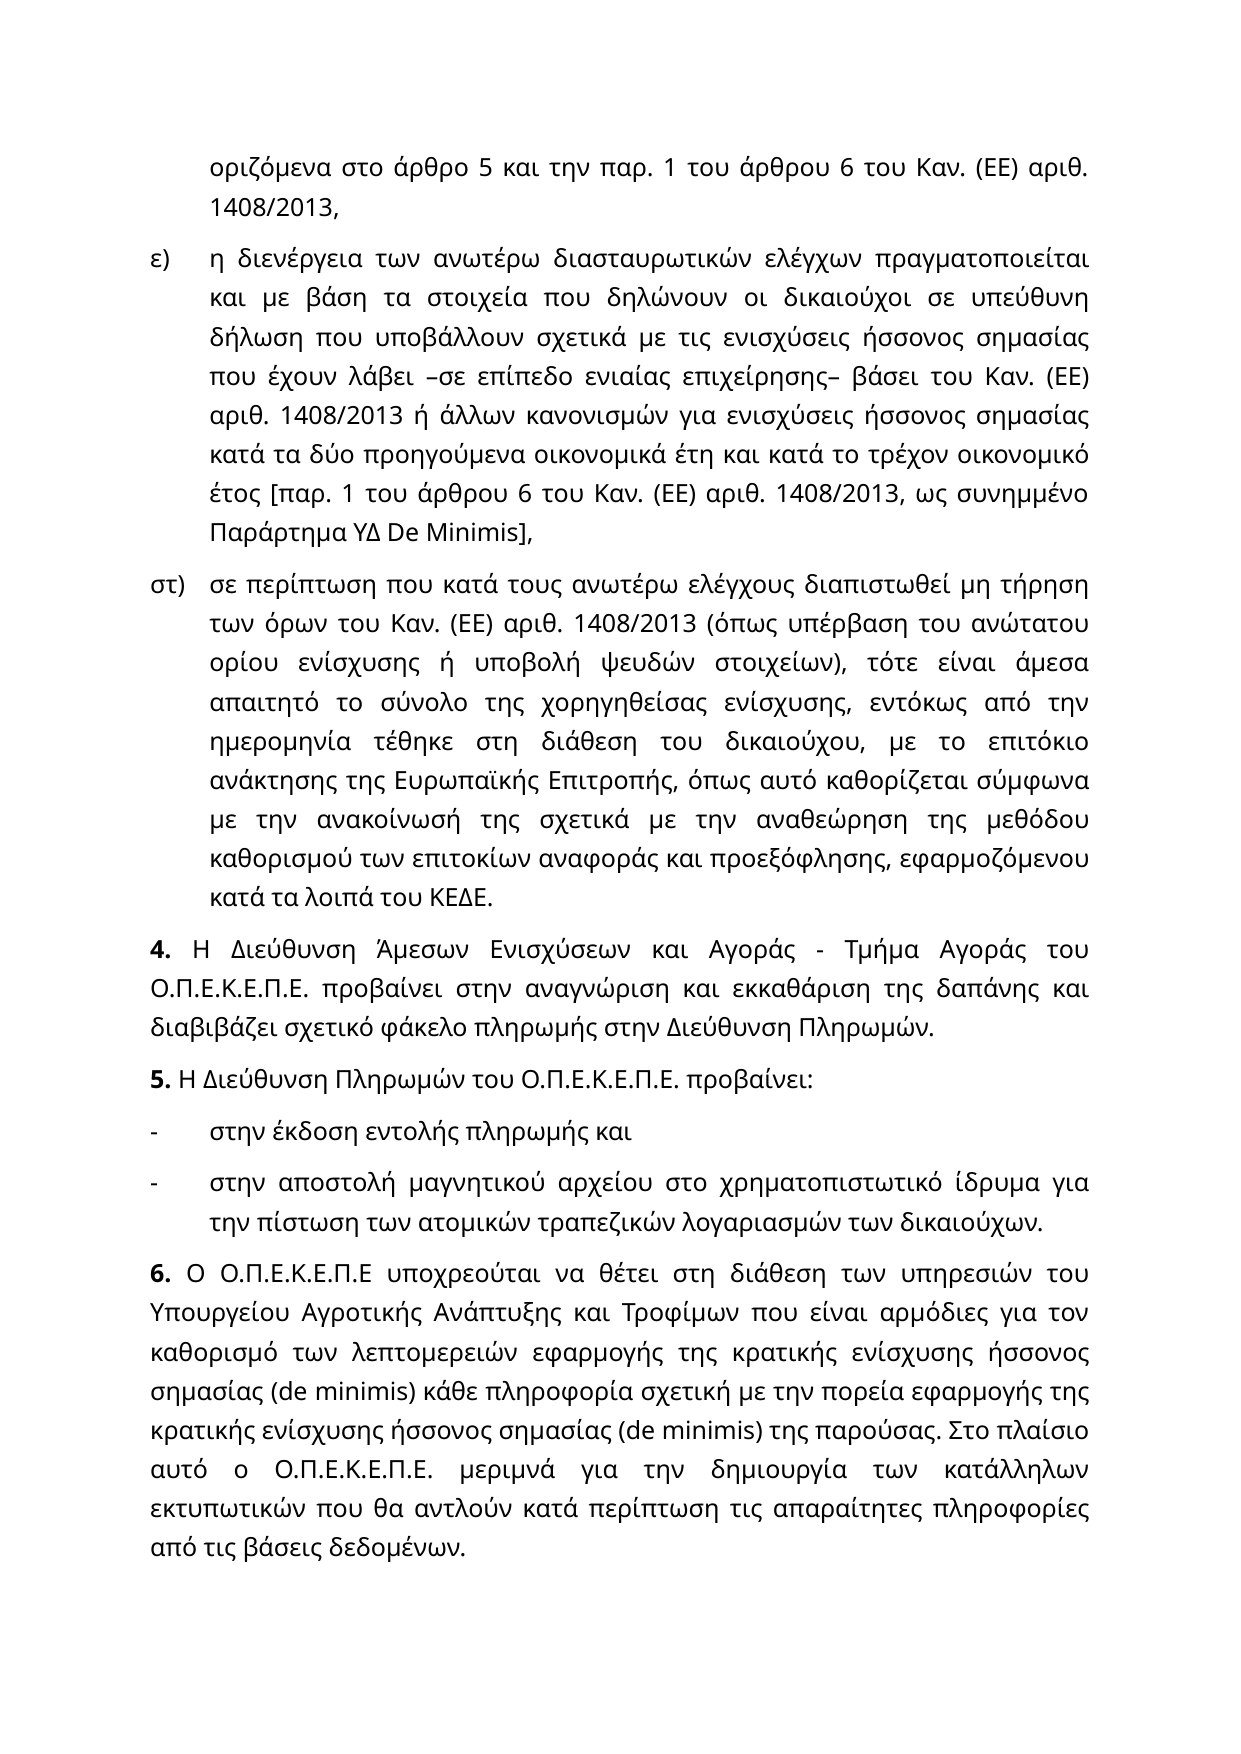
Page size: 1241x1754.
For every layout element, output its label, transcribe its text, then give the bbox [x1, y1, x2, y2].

list στ) σε περίπτωση που κατά τους ανωτέρω ελέγχους διαπιστωθεί μη τήρηση των όρων του Καν. (ΕΕ) αριθ. 1408/2013 (όπως υπέρβαση του ανώτατου ορίου ενίσχυσης ή υποβολή ψευδών στοιχείων), τότε είναι άμεσα απαιτητό το σύνολο της χορηγηθείσας ενίσχυσης, εντόκως από την ημερομηνία τέθηκε στη διάθεση του δικαιούχου, με το επιτόκιο ανάκτησης της Ευρωπαϊκής Επιτροπής, όπως αυτό καθορίζεται σύμφωνα με την ανακοίνωσή της σχετικά με την αναθεώρηση της μεθόδου καθορισμού των επιτοκίων αναφοράς και προεξόφλησης, εφαρμοζόμενου κατά τα λοιπά του ΚΕΔΕ. [150, 567, 1090, 914]
text 6. Ο Ο.Π.Ε.Κ.Ε.Π.Ε υποχρεούται να θέτει στη διάθεση των υπηρεσιών του Υπουργείου Αγροτικής Ανάπτυξης και Τροφίμων που είναι αρμόδιες για τον καθορισμό των λεπτομερειών εφαρμογής της κρατικής ενίσχυσης ήσσονος σημασίας (de minimis) κάθε πληροφορία σχετική με την πορεία εφαρμογής της κρατικής ενίσχυσης ήσσονος σημασίας (de minimis) της παρούσας. Στο πλαίσιο αυτό ο Ο.Π.Ε.Κ.Ε.Π.Ε. μεριμνά για την δημιουργία των κατάλληλων εκτυπωτικών που θα αντλούν κατά περίπτωση τις απαραίτητες πληροφορίες από τις βάσεις δεδομένων. [150, 1256, 1090, 1564]
text 5. Η Διεύθυνση Πληρωμών του Ο.Π.Ε.Κ.Ε.Π.Ε. προβαίνει: [150, 1062, 1090, 1096]
list - στην αποστολή μαγνητικού αρχείου στο χρηματοπιστωτικό ίδρυμα για την πίστωση των ατομικών τραπεζικών λογαριασμών των δικαιούχων. [150, 1165, 1090, 1238]
text 4. Η Διεύθυνση Άμεσων Ενισχύσεων και Αγοράς - Τμήμα Αγοράς του Ο.Π.Ε.Κ.Ε.Π.Ε. προβαίνει στην αναγνώριση και εκκαθάριση της δαπάνης και διαβιβάζει σχετικό φάκελο πληρωμής στην Διεύθυνση Πληρωμών. [150, 932, 1090, 1044]
list ε) η διενέργεια των ανωτέρω διασταυρωτικών ελέγχων πραγματοποιείται και με βάση τα στοιχεία που δηλώνουν οι δικαιούχοι σε υπεύθυνη δήλωση που υποβάλλουν σχετικά με τις ενισχύσεις ήσσονος σημασίας που έχουν λάβει –σε επίπεδο ενιαίας επιχείρησης– βάσει του Καν. (ΕΕ) αριθ. 1408/2013 ή άλλων κανονισμών για ενισχύσεις ήσσονος σημασίας κατά τα δύο προηγούμενα οικονομικά έτη και κατά το τρέχον οικονομικό έτος [παρ. 1 του άρθρου 6 του Καν. (ΕΕ) αριθ. 1408/2013, ως συνημμένο Παράρτημα ΥΔ De Minimis], [150, 241, 1090, 549]
list οριζόμενα στο άρθρο 5 και την παρ. 1 του άρθρου 6 του Καν. (ΕΕ) αριθ. 1408/2013, [150, 150, 1090, 223]
list - στην έκδοση εντολής πληρωμής και [150, 1113, 1090, 1147]
